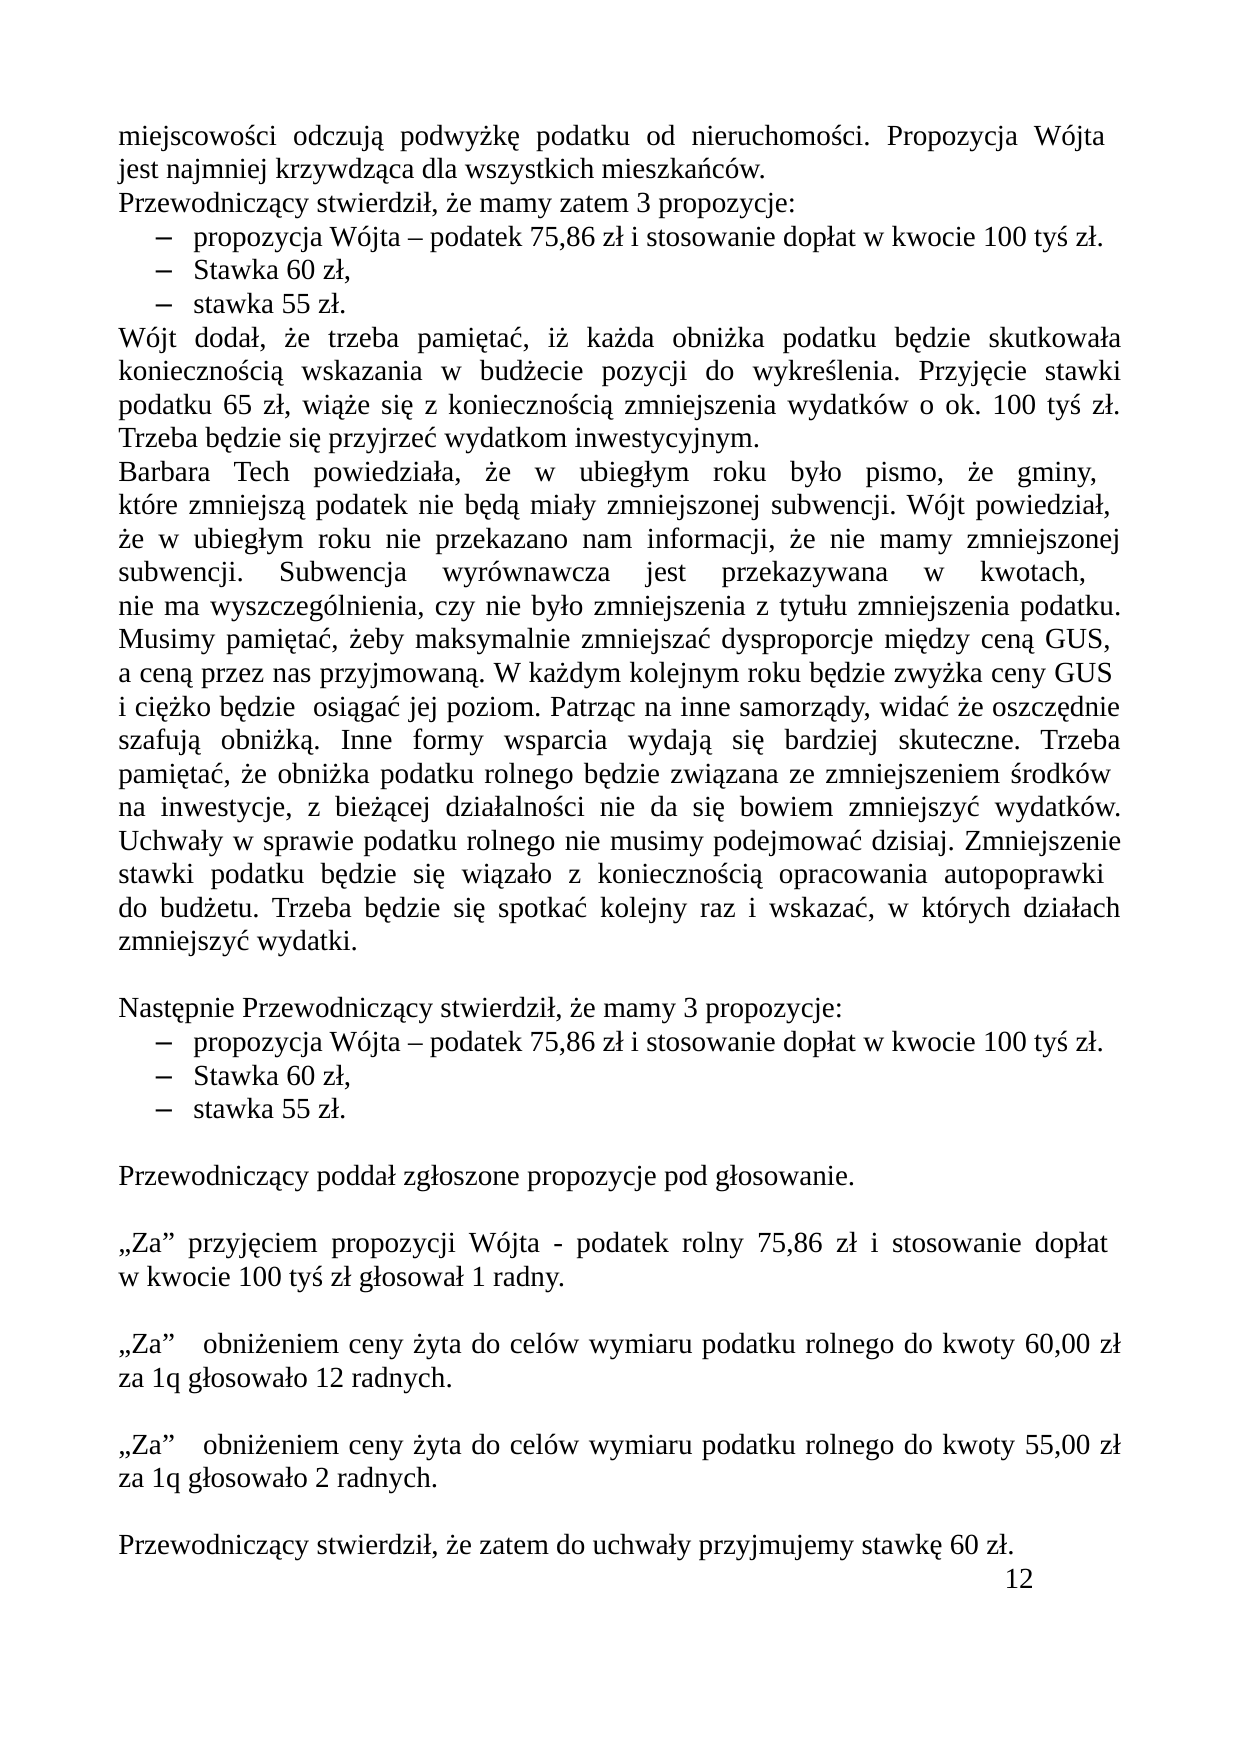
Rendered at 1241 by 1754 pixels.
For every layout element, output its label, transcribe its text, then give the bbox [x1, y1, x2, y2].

text „Za” przyjęciem propozycji Wójta - podatek rolny 75,86 zł i stosowanie dopłat w kwocie 100 tyś zł głosował 1 radny. [118, 1226, 1122, 1293]
text 17 [118, 1561, 1122, 1594]
text „Za” obniżeniem ceny żyta do celów wymiaru podatku rolnego do kwoty 60,00 zł za 1q głosowało 12 radnych. [118, 1326, 1122, 1393]
list stawka 55 zł. [156, 1091, 1122, 1125]
list propozycja Wójta – podatek 75,86 zł i stosowanie dopłat w kwocie 100 tyś zł. [156, 1024, 1122, 1058]
list Stawka 60 zł, [156, 252, 1122, 286]
text Następnie Przewodniczący stwierdził, że mamy 3 propozycje: [118, 991, 1122, 1024]
text Przewodniczący stwierdził, że mamy zatem 3 propozycje: [118, 185, 1122, 219]
list Stawka 60 zł, [156, 1058, 1122, 1091]
text Przewodniczący poddał zgłoszone propozycje pod głosowanie. [118, 1158, 1122, 1192]
text „Za” obniżeniem ceny żyta do celów wymiaru podatku rolnego do kwoty 55,00 zł za 1q głosowało 2 radnych. [118, 1427, 1122, 1494]
text Przewodniczący stwierdził, że zatem do uchwały przyjmujemy stawkę 60 zł. [118, 1527, 1122, 1561]
text Wójt dodał, że trzeba pamiętać, iż każda obniżka podatku będzie skutkowała koniecznością wskazania w budżecie pozycji do wykreślenia. Przyjęcie stawki podatku 65 zł, wiąże się z koniecznością zmniejszenia wydatków o ok. 100 tyś zł. Trzeba będzie się przyjrzeć wydatkom inwestycyjnym. [118, 320, 1122, 454]
text Barbara Tech powiedziała, że w ubiegłym roku było pismo, że gminy, które zmniejszą podatek nie będą miały zmniejszonej subwencji. Wójt powiedział, że w ubiegłym roku nie przekazano nam informacji, że nie mamy zmniejszonej subwencji. Subwencja wyrównawcza jest przekazywana w kwotach, nie ma wyszczególnienia, czy nie było zmniejszenia z tytułu zmniejszenia podatku. Musimy pamiętać, żeby maksymalnie zmniejszać dysproporcje między ceną GUS, a ceną przez nas przyjmowaną. W każdym kolejnym roku będzie zwyżka ceny GUS i ciężko będzie osiągać jej poziom. Patrząc na inne samorządy, widać że oszczędnie szafują obniżką. Inne formy wsparcia wydają się bardziej skuteczne. Trzeba pamiętać, że obniżka podatku rolnego będzie związana ze zmniejszeniem środków na inwestycje, z bieżącej działalności nie da się bowiem zmniejszyć wydatków. Uchwały w sprawie podatku rolnego nie musimy podejmować dzisiaj. Zmniejszenie stawki podatku będzie się wiązało z koniecznością opracowania autopoprawki do budżetu. Trzeba będzie się spotkać kolejny raz i wskazać, w których działach zmniejszyć wydatki. [118, 454, 1122, 957]
text miejscowości odczują podwyżkę podatku od nieruchomości. Propozycja Wójta jest najmniej krzywdząca dla wszystkich mieszkańców. [118, 118, 1122, 185]
list stawka 55 zł. [156, 286, 1122, 320]
list propozycja Wójta – podatek 75,86 zł i stosowanie dopłat w kwocie 100 tyś zł. [156, 219, 1122, 252]
